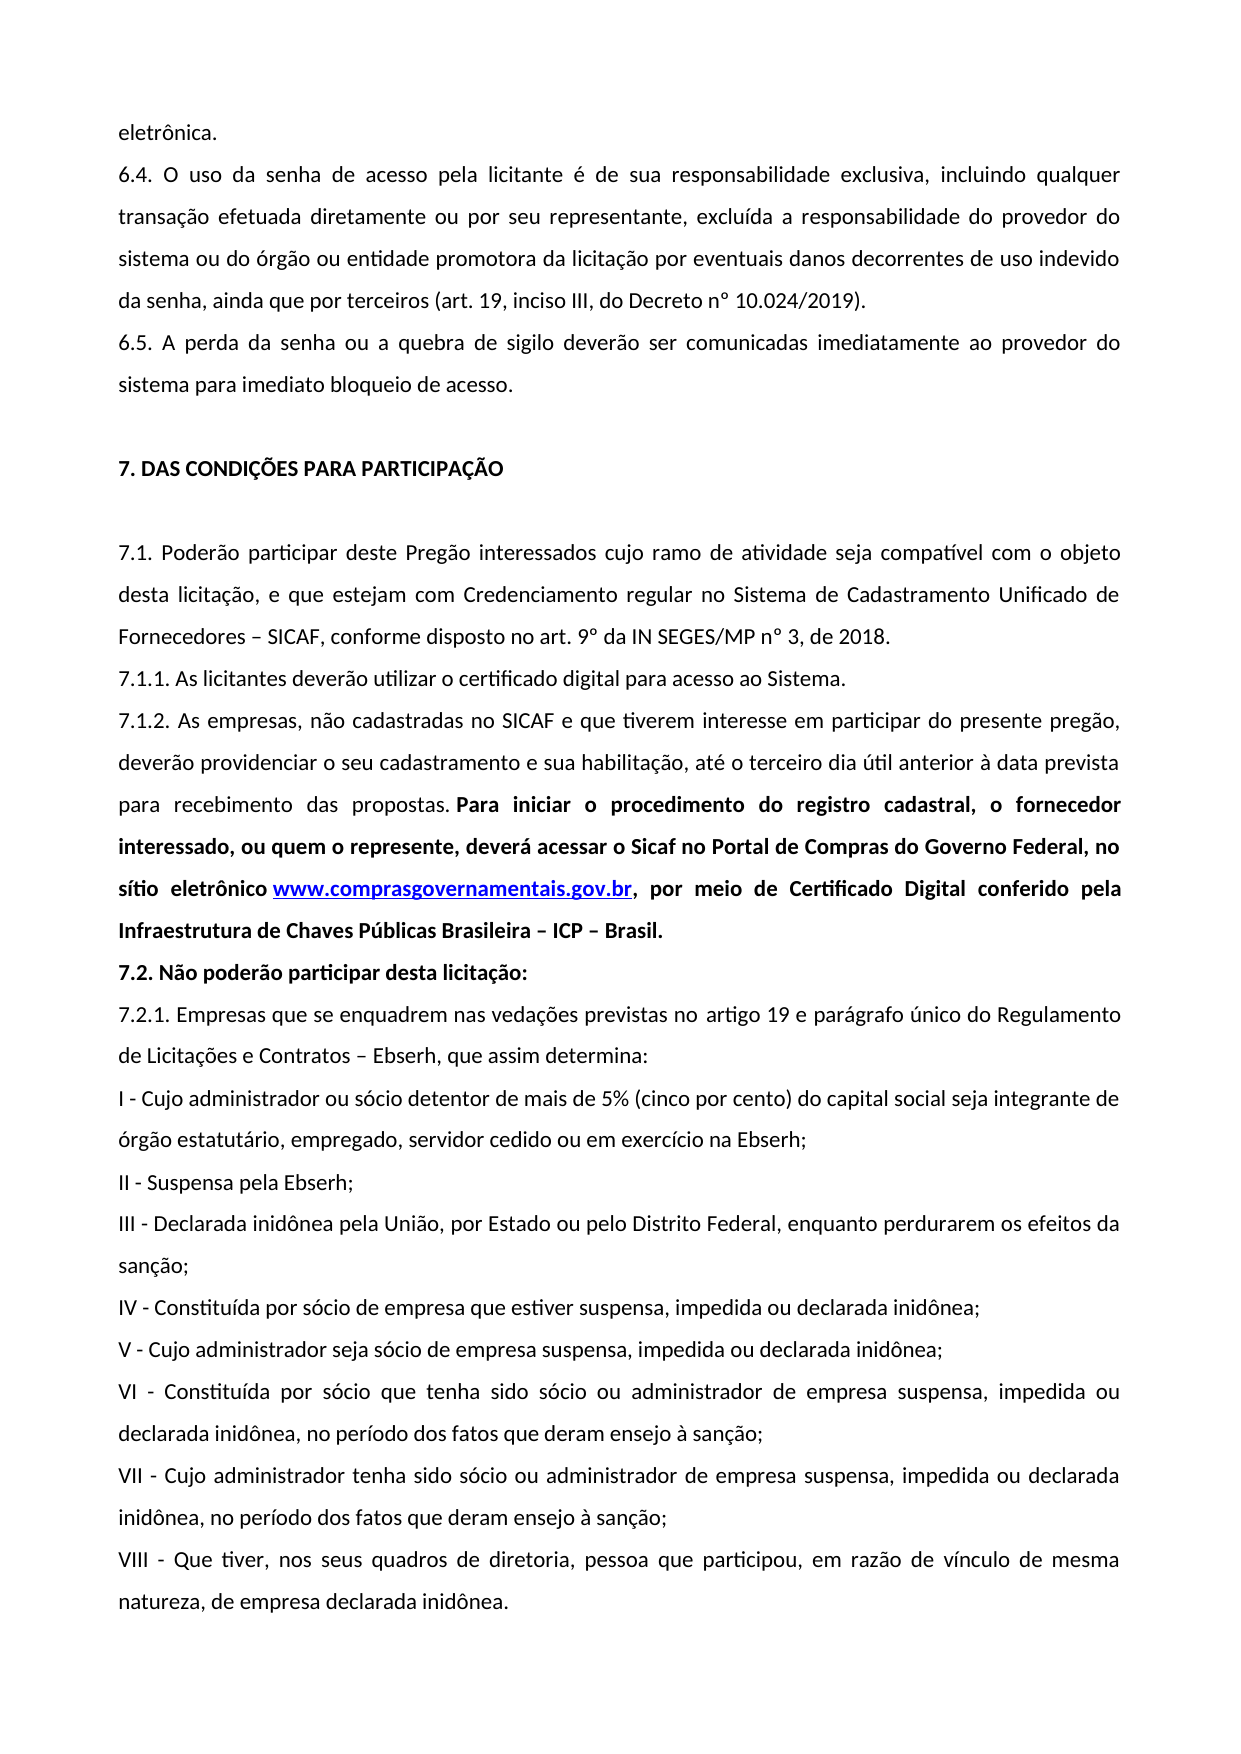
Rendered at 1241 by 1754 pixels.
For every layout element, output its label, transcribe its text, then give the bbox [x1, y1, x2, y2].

text II - Suspensa pela Ebserh; [118, 1168, 1122, 1196]
text 7.1.2. As empresas, não cadastradas no SICAF e que tiverem interesse em participar do presente pregão, deverão providenciar o seu cadastramento e sua habilitação, até o terceiro dia útil anterior à data prevista para recebimento das propostas. Para iniciar o procedimento do registro cadastral, o fornecedor interessado, ou quem o represente, deverá acessar o Sicaf no Portal de Compras do Governo Federal, no sítio eletrônico www.comprasgovernamentais.gov.br, por meio de Certificado Digital conferido pela Infraestrutura de Chaves Públicas Brasileira – ICP – Brasil. [118, 706, 1122, 944]
text eletrônica. [118, 118, 1122, 146]
text 7. DAS CONDIÇÕES PARA PARTICIPAÇÃO [118, 454, 1122, 482]
text 7.2. Não poderão participar desta licitação: [118, 958, 1122, 986]
text 7.2.1. Empresas que se enquadrem nas vedações previstas no artigo 19 e parágrafo único do Regulamento de Licitações e Contratos – Ebserh, que assim determina: [118, 1000, 1122, 1070]
text V - Cujo administrador seja sócio de empresa suspensa, impedida ou declarada inidônea; [118, 1336, 1122, 1363]
text VII - Cujo administrador tenha sido sócio ou administrador de empresa suspensa, impedida ou declarada inidônea, no período dos fatos que deram ensejo à sanção; [118, 1461, 1122, 1531]
text 7.1.1. As licitantes deverão utilizar o certificado digital para acesso ao Sistema. [118, 664, 1122, 692]
text 6.4. O uso da senha de acesso pela licitante é de sua responsabilidade exclusiva, incluindo qualquer transação efetuada diretamente ou por seu representante, excluída a responsabilidade do provedor do sistema ou do órgão ou entidade promotora da licitação por eventuais danos decorrentes de uso indevido da senha, ainda que por terceiros (art. 19, inciso III, do Decreto nº 10.024/2019). [118, 160, 1122, 314]
text IV - Constituída por sócio de empresa que estiver suspensa, impedida ou declarada inidônea; [118, 1293, 1122, 1322]
text VIII - Que tiver, nos seus quadros de diretoria, pessoa que participou, em razão de vínculo de mesma natureza, de empresa declarada inidônea. [118, 1545, 1122, 1615]
text 7.1. Poderão participar deste Pregão interessados cujo ramo de atividade seja compatível com o objeto desta licitação, e que estejam com Credenciamento regular no Sistema de Cadastramento Unificado de Fornecedores – SICAF, conforme disposto no art. 9º da IN SEGES/MP nº 3, de 2018. [118, 538, 1122, 650]
text VI - Constituída por sócio que tenha sido sócio ou administrador de empresa suspensa, impedida ou declarada inidônea, no período dos fatos que deram ensejo à sanção; [118, 1377, 1122, 1447]
text I - Cujo administrador ou sócio detentor de mais de 5% (cinco por cento) do capital social seja integrante de órgão estatutário, empregado, servidor cedido ou em exercício na Ebserh; [118, 1084, 1122, 1154]
text III - Declarada inidônea pela União, por Estado ou pelo Distrito Federal, enquanto perdurarem os efeitos da sanção; [118, 1209, 1122, 1279]
text 6.5. A perda da senha ou a quebra de sigilo deverão ser comunicadas imediatamente ao provedor do sistema para imediato bloqueio de acesso. [118, 328, 1122, 398]
